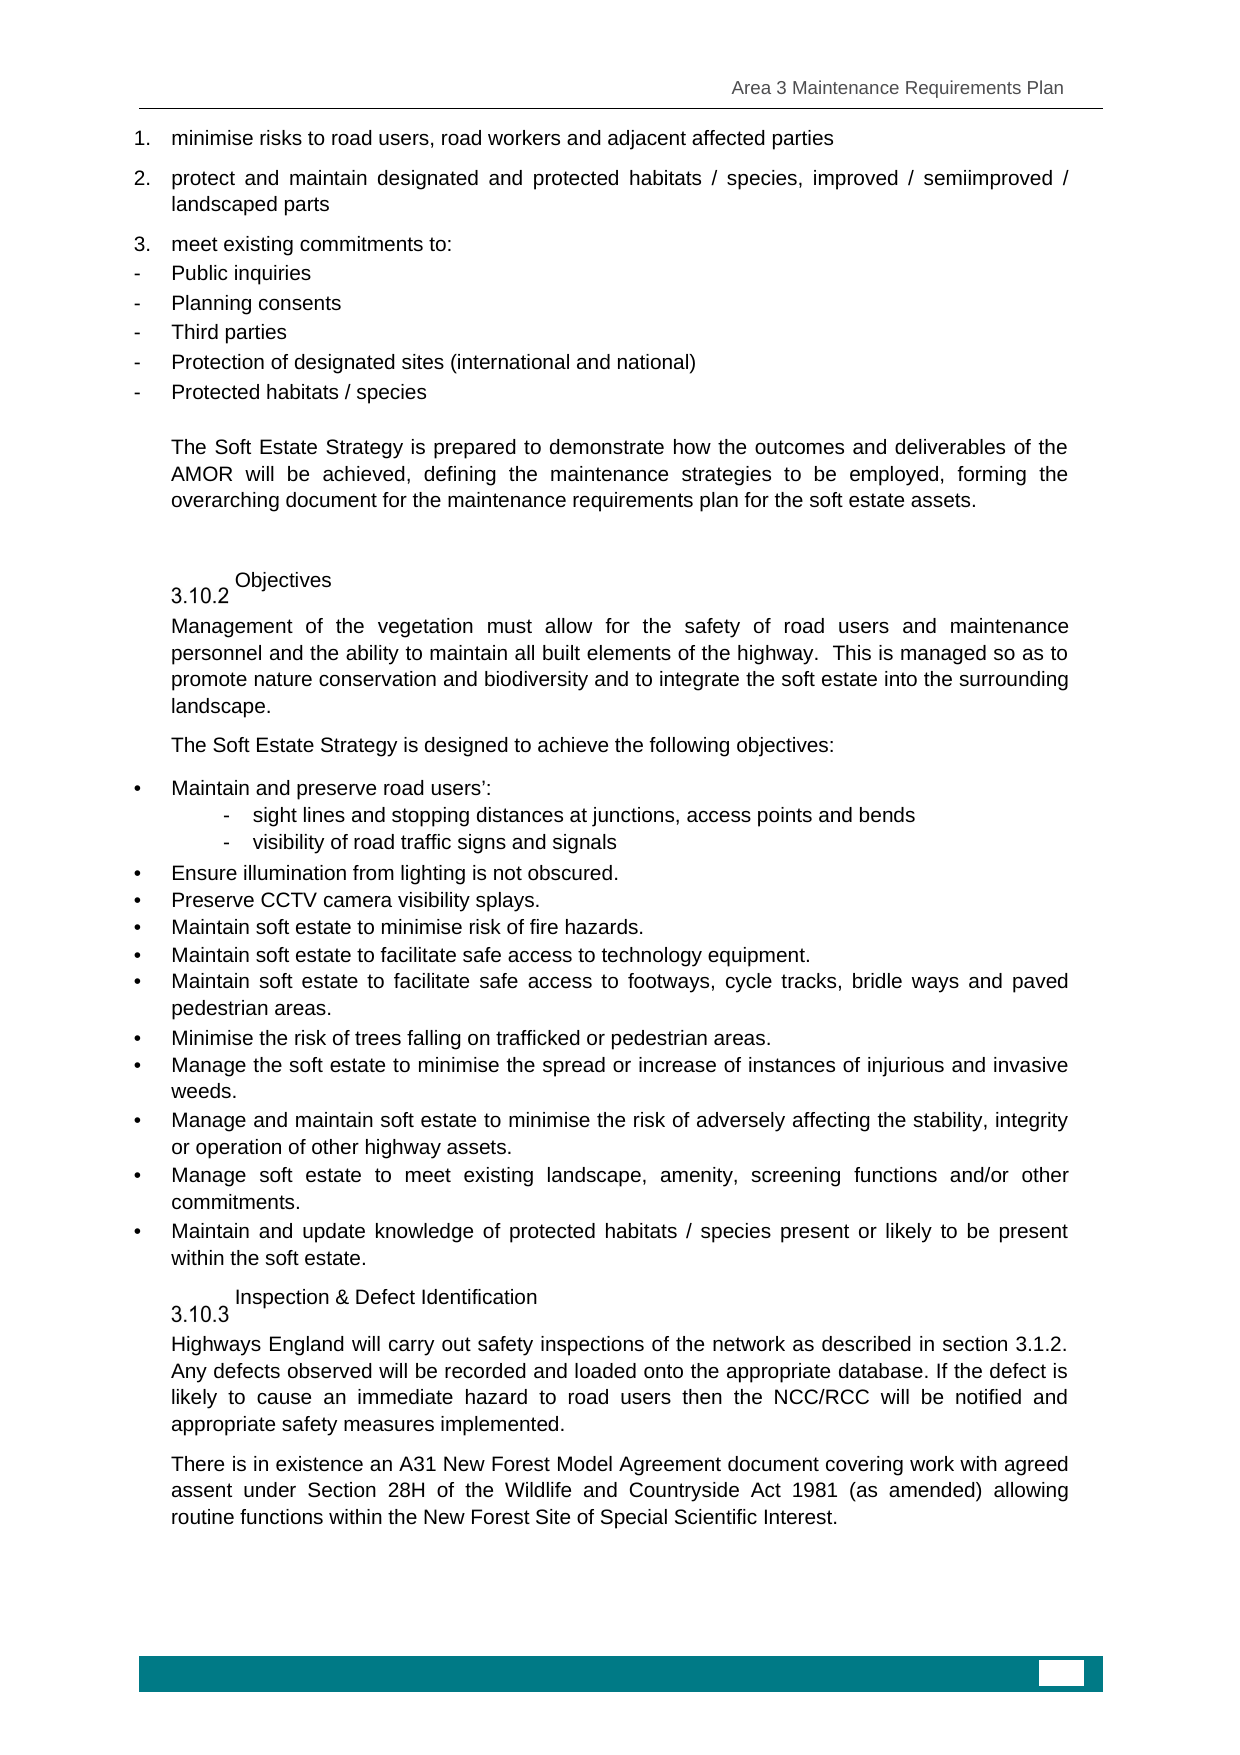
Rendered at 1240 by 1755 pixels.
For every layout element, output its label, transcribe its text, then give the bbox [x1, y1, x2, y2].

list Maintain soft estate to minimise risk of fire hazards. [134, 915, 1070, 939]
list meet existing commitments to: [134, 232, 1070, 256]
list Manage soft estate to meet existing landscape, amenity, screening functions and/or other commitments. [134, 1163, 1070, 1214]
list Planning consents [134, 291, 1070, 314]
text Inspection & Defect Identification [171, 1285, 1070, 1322]
text Highways England will carry out safety inspections of the network as described in section 3.1.2. Any defects observed will be recorded and loaded onto the appropriate database. If the defect is likely to cause an immediate hazard to road users then the NCC/RCC will be notified and appropriate safety measures implemented. [171, 1332, 1070, 1436]
list Protected habitats / species [134, 379, 1070, 403]
text There is in existence an A31 New Forest Model Agreement document covering work with agreed assent under Section 28H of the Wildlife and Countryside Act 1981 (as amended) allowing routine functions within the New Forest Site of Special Scientific Interest. [171, 1451, 1070, 1528]
list sight lines and stopping distances at junctions, access points and bends [223, 803, 1070, 827]
list Manage the soft estate to minimise the spread or increase of instances of injurious and invasive weeds. [134, 1052, 1070, 1103]
list Protection of designated sites (international and national) [134, 350, 1070, 374]
list Public inquiries [134, 261, 1070, 285]
list Preserve CCTV camera visibility splays. [134, 888, 1070, 912]
text Objectives [171, 567, 1070, 604]
list Ensure illumination from lighting is not obscured. [134, 861, 1070, 884]
list Manage and maintain soft estate to minimise the risk of adversely affecting the stability, integrity or operation of other highway assets. [134, 1108, 1070, 1158]
list Maintain and update knowledge of protected habitats / species present or likely to be present within the soft estate. [134, 1219, 1070, 1269]
list visibility of road traffic signs and signals [223, 830, 1070, 854]
list minimise risks to road users, road workers and adjacent affected parties [134, 126, 1070, 150]
list Minimise the risk of trees falling on trafficked or pedestrian areas. [134, 1026, 1070, 1050]
list protect and maintain designated and protected habitats / species, improved / semiimproved / landscaped parts [134, 166, 1070, 216]
text The Soft Estate Strategy is designed to achieve the following objectives: [171, 733, 1070, 757]
list Third parties [134, 320, 1070, 344]
text The Soft Estate Strategy is prepared to demonstrate how the outcomes and deliverables of the AMOR will be achieved, defining the maintenance strategies to be employed, forming the overarching document for the maintenance requirements plan for the soft estate assets. [171, 435, 1070, 512]
text Management of the vegetation must allow for the safety of road users and maintenance personnel and the ability to maintain all built elements of the highway. This is managed so as to promote nature conservation and biodiversity and to integrate the soft estate into the surrounding landscape. [171, 614, 1070, 717]
list Maintain soft estate to facilitate safe access to technology equipment. [134, 942, 1070, 966]
list Maintain soft estate to facilitate safe access to footways, cycle tracks, bridle ways and paved pedestrian areas. [134, 969, 1070, 1019]
list Maintain and preserve road users’: [134, 776, 1070, 800]
